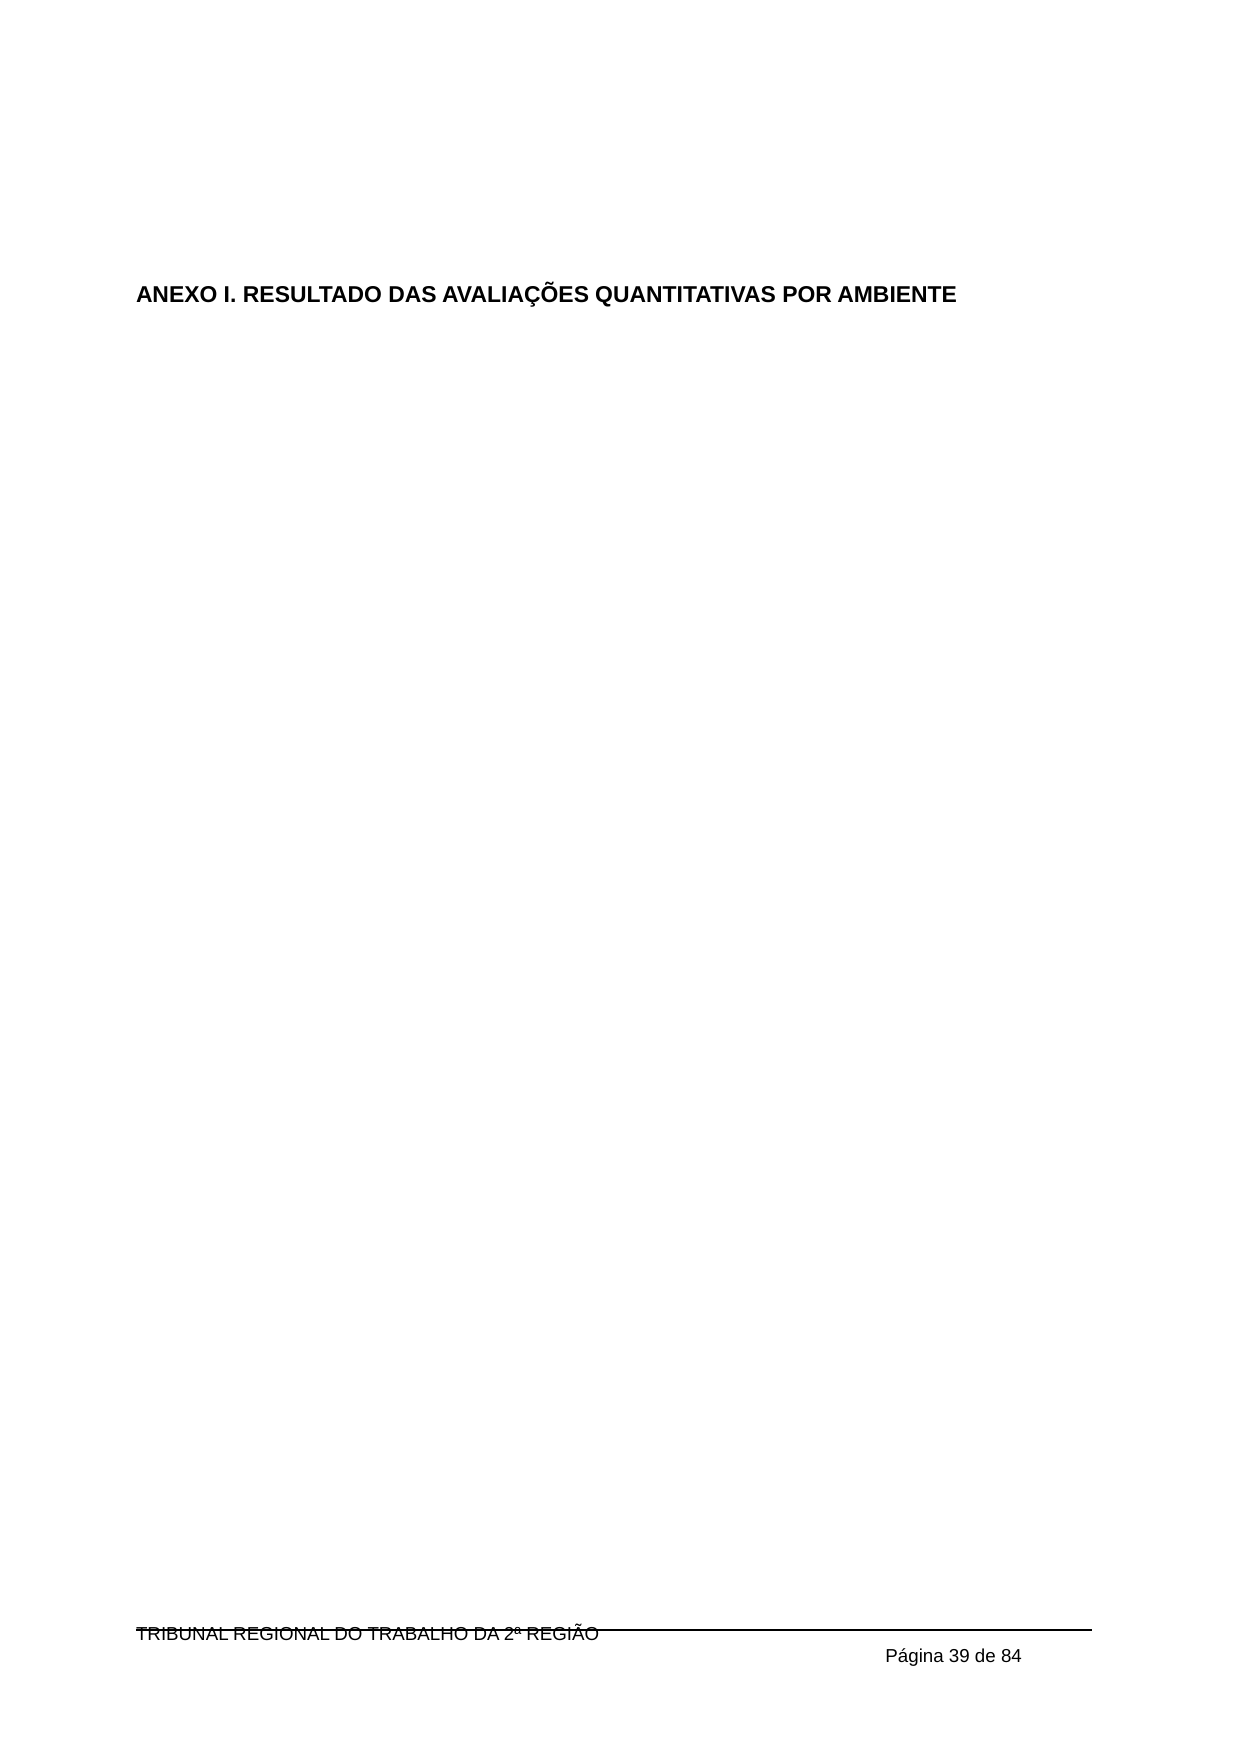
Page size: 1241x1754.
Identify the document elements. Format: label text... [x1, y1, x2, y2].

text ANEXO I. RESULTADO DAS AVALIAÇÕES QUANTITATIVAS POR AMBIENTE [136, 281, 1104, 307]
